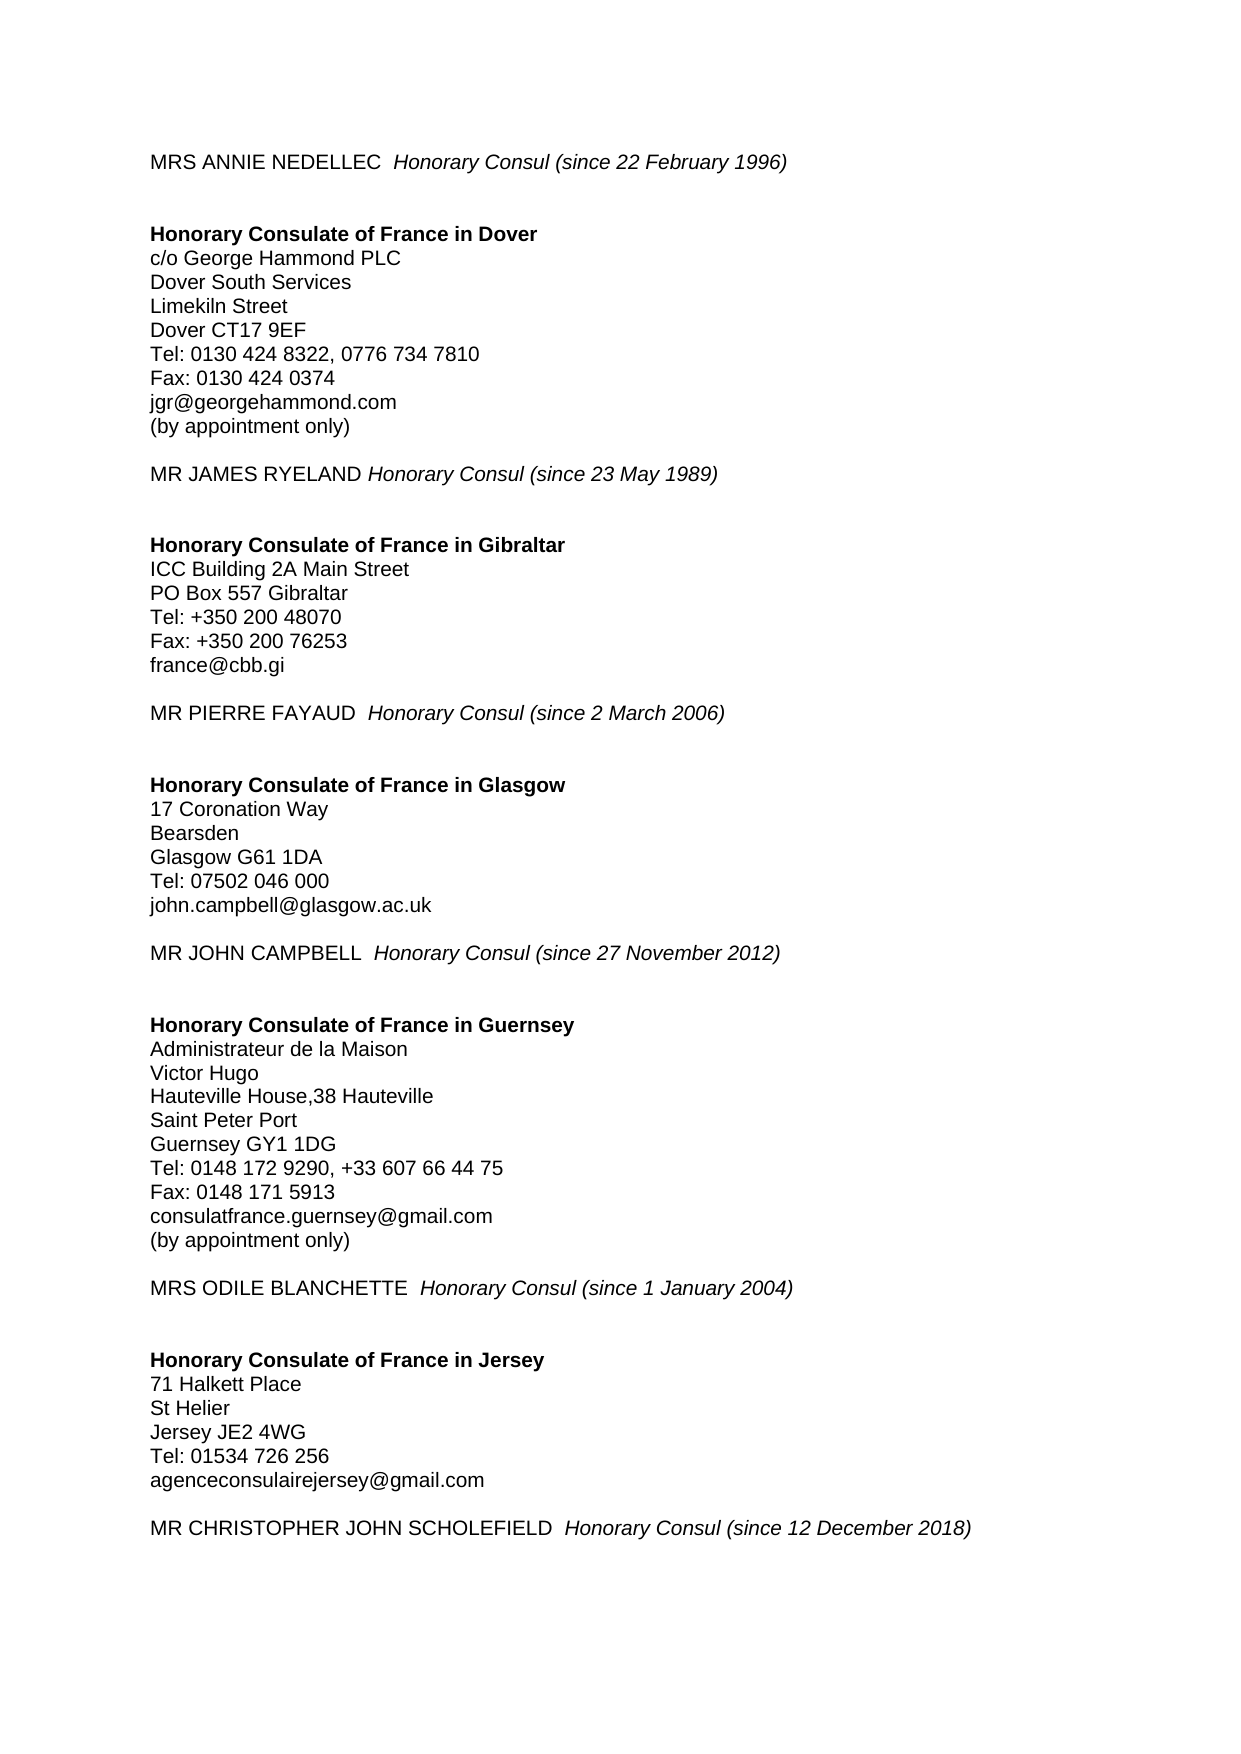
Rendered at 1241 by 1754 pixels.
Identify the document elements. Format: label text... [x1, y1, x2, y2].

text Guernsey GY1 1DG [150, 1132, 1090, 1156]
text Honorary Consulate of France in Guernsey [150, 1012, 1090, 1036]
text Fax: 0130 424 0374 [150, 366, 1090, 389]
text Hauteville House,38 Hauteville [150, 1084, 1090, 1108]
text Fax: 0148 171 5913 [150, 1180, 1090, 1204]
text MR PIERRE FAYAUD Honorary Consul (since 2 March 2006) [150, 701, 1090, 725]
text Honorary Consulate of France in Gibraltar [150, 533, 1090, 557]
text Honorary Consulate of France in Glasgow [150, 773, 1090, 797]
text Tel: 0130 424 8322, 0776 734 7810 [150, 342, 1090, 366]
text Dover South Services [150, 270, 1090, 294]
text Tel: 0148 172 9290, +33 607 66 44 75 [150, 1156, 1090, 1180]
text MR CHRISTOPHER JOHN SCHOLEFIELD Honorary Consul (since 12 December 2018) [150, 1516, 1090, 1539]
text consulatfrance.guernsey@gmail.com [150, 1204, 1090, 1228]
text (by appointment only) [150, 413, 1090, 437]
text Tel: 07502 046 000 [150, 869, 1090, 893]
text St Helier [150, 1396, 1090, 1420]
text PO Box 557 Gibraltar [150, 581, 1090, 605]
text ICC Building 2A Main Street [150, 557, 1090, 581]
text john.campbell@glasgow.ac.uk [150, 893, 1090, 917]
text Tel: 01534 726 256 [150, 1444, 1090, 1468]
text Fax: +350 200 76253 [150, 629, 1090, 653]
text Jersey JE2 4WG [150, 1420, 1090, 1444]
text Glasgow G61 1DA [150, 845, 1090, 869]
text 71 Halkett Place [150, 1372, 1090, 1396]
text jgr@georgehammond.com [150, 389, 1090, 413]
text Honorary Consulate of France in Dover [150, 222, 1090, 246]
text c/o George Hammond PLC [150, 246, 1090, 270]
text Victor Hugo [150, 1060, 1090, 1084]
text france@cbb.gi [150, 653, 1090, 677]
text agenceconsulairejersey@gmail.com [150, 1468, 1090, 1492]
text MRS ODILE BLANCHETTE Honorary Consul (since 1 January 2004) [150, 1276, 1090, 1300]
text MRS ANNIE NEDELLEC Honorary Consul (since 22 February 1996) [150, 150, 1090, 174]
text 17 Coronation Way [150, 797, 1090, 821]
text (by appointment only) [150, 1228, 1090, 1252]
text Honorary Consulate of France in Jersey [150, 1348, 1090, 1372]
text MR JOHN CAMPBELL Honorary Consul (since 27 November 2012) [150, 941, 1090, 964]
text Saint Peter Port [150, 1108, 1090, 1132]
text MR JAMES RYELAND Honorary Consul (since 23 May 1989) [150, 461, 1090, 485]
text Bearsden [150, 821, 1090, 845]
text Tel: +350 200 48070 [150, 605, 1090, 629]
text Limekiln Street [150, 294, 1090, 318]
text Administrateur de la Maison [150, 1036, 1090, 1060]
text Dover CT17 9EF [150, 318, 1090, 342]
